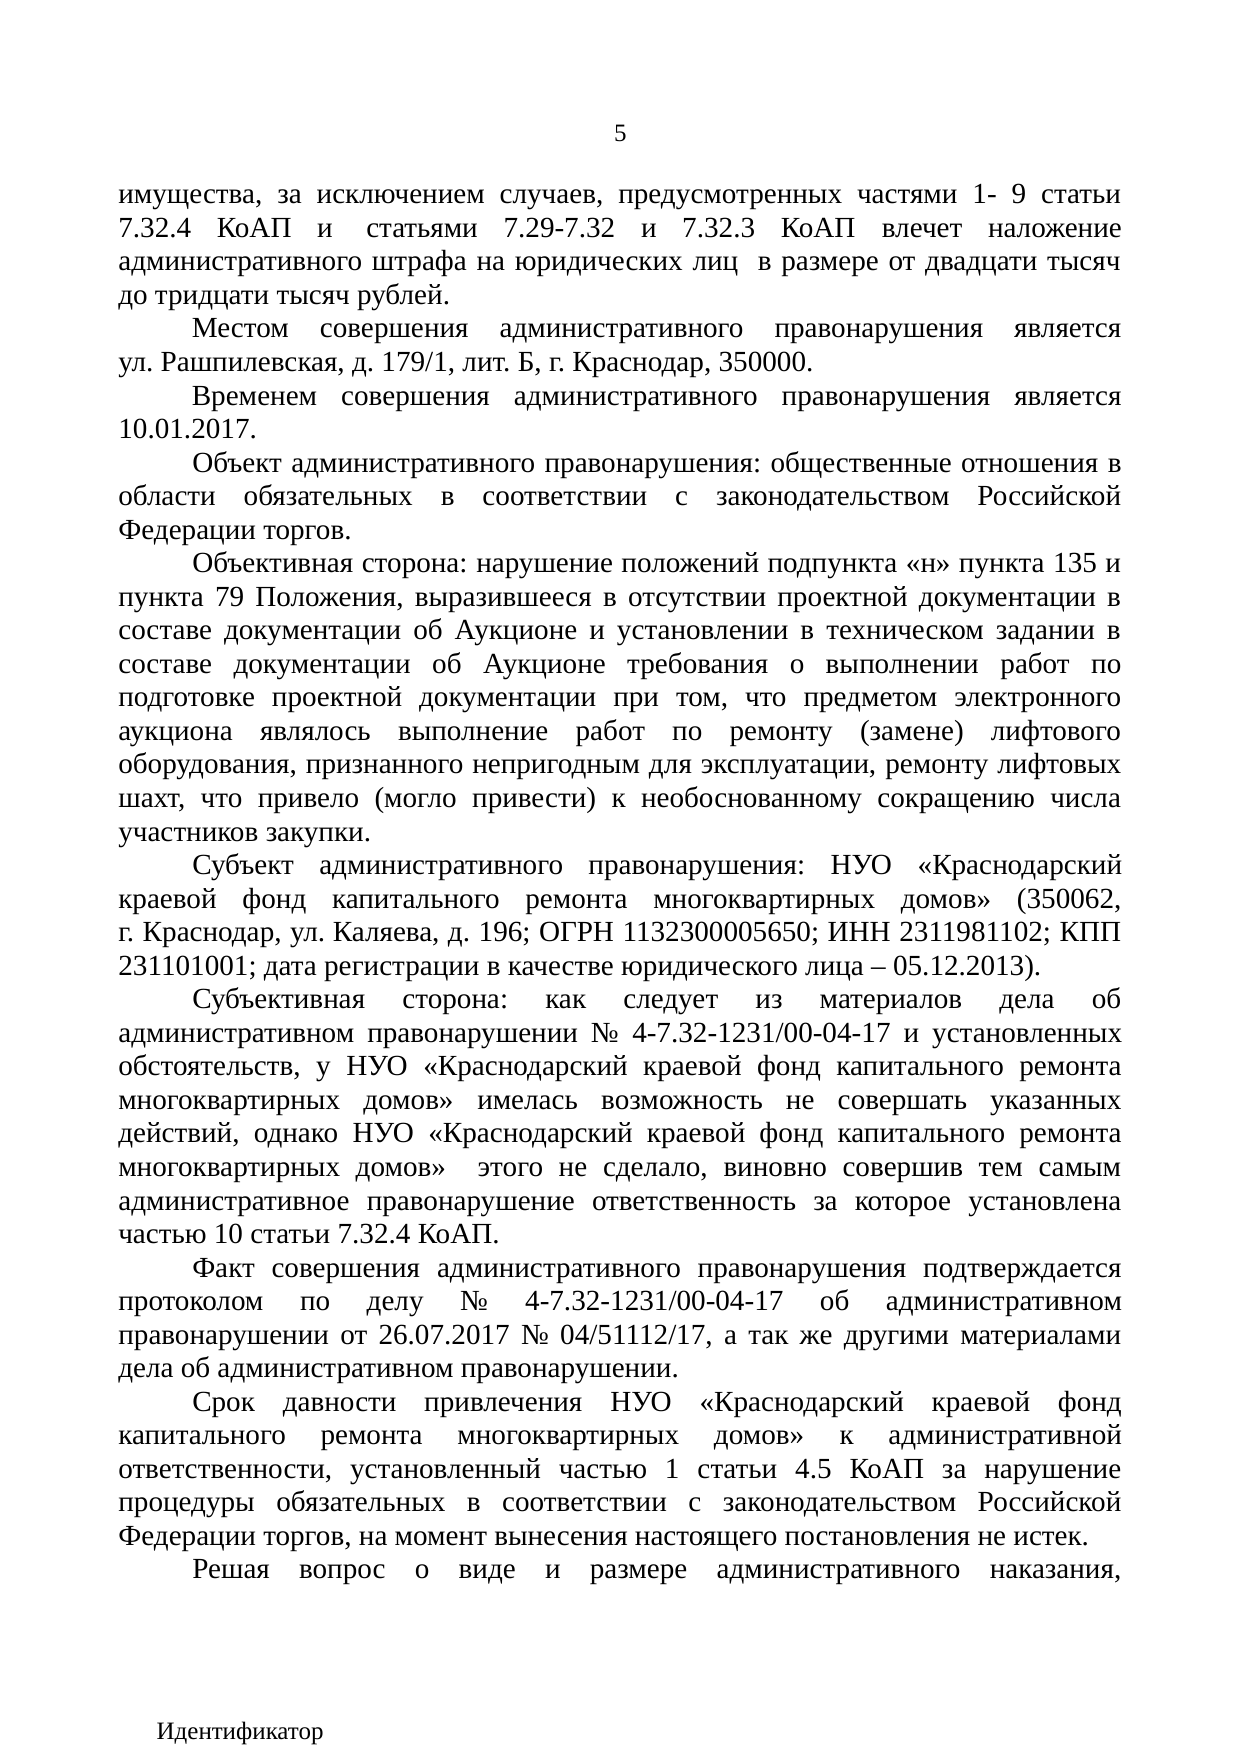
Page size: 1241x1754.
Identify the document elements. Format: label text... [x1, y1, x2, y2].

text Субъект административного правонарушения: НУО «Краснодарский краевой фонд капитального ремонта многоквартирных домов» (350062, г. Краснодар, ул. Каляева, д. 196; ОГРН 1132300005650; ИНН 2311981102; КПП 231101001; дата регистрации в качестве юридического лица – 05.12.2013). [118, 847, 1122, 981]
text имущества, за исключением случаев, предусмотренных частями 1- 9 статьи 7.32.4 КоАП и статьями 7.29-7.32 и 7.32.3 КоАП влечет наложение административного штрафа на юридических лиц в размере от двадцати тысяч до тридцати тысяч рублей. [118, 176, 1122, 311]
text Местом совершения административного правонарушения является ул. Рашпилевская, д. 179/1, лит. Б, г. Краснодар, 350000. [118, 311, 1122, 378]
text Факт совершения административного правонарушения подтверждается протоколом по делу № 4-7.32-1231/00-04-17 об административном правонарушении от 26.07.2017 № 04/51112/17, а так же другими материалами дела об административном правонарушении. [118, 1250, 1122, 1384]
text Срок давности привлечения НУО «Краснодарский краевой фонд капитального ремонта многоквартирных домов» к административной ответственности, установленный частью 1 статьи 4.5 КоАП за нарушение процедуры обязательных в соответствии с законодательством Российской Федерации торгов, на момент вынесения настоящего постановления не истек. [118, 1384, 1122, 1552]
text Объект административного правонарушения: общественные отношения в области обязательных в соответствии с законодательством Российской Федерации торгов. [118, 445, 1122, 545]
text Временем совершения административного правонарушения является 10.01.2017. [118, 378, 1122, 445]
text Субъективная сторона: как следует из материалов дела об административном правонарушении № 4-7.32-1231/00-04-17 и установленных обстоятельств, у НУО «Краснодарский краевой фонд капитального ремонта многоквартирных домов» имелась возможность не совершать указанных действий, однако НУО «Краснодарский краевой фонд капитального ремонта многоквартирных домов» этого не сделало, виновно совершив тем самым административное правонарушение ответственность за которое установлена частью 10 статьи 7.32.4 КоАП. [118, 981, 1122, 1250]
text Решая вопрос о виде и размере административного наказания, [118, 1552, 1122, 1585]
text Объективная сторона: нарушение положений подпункта «н» пункта 135 и пункта 79 Положения, выразившееся в отсутствии проектной документации в составе документации об Аукционе и установлении в техническом задании в составе документации об Аукционе требования о выполнении работ по подготовке проектной документации при том, что предметом электронного аукциона являлось выполнение работ по ремонту (замене) лифтового оборудования, признанного непригодным для эксплуатации, ремонту лифтовых шахт, что привело (могло привести) к необоснованному сокращению числа участников закупки. [118, 545, 1122, 847]
